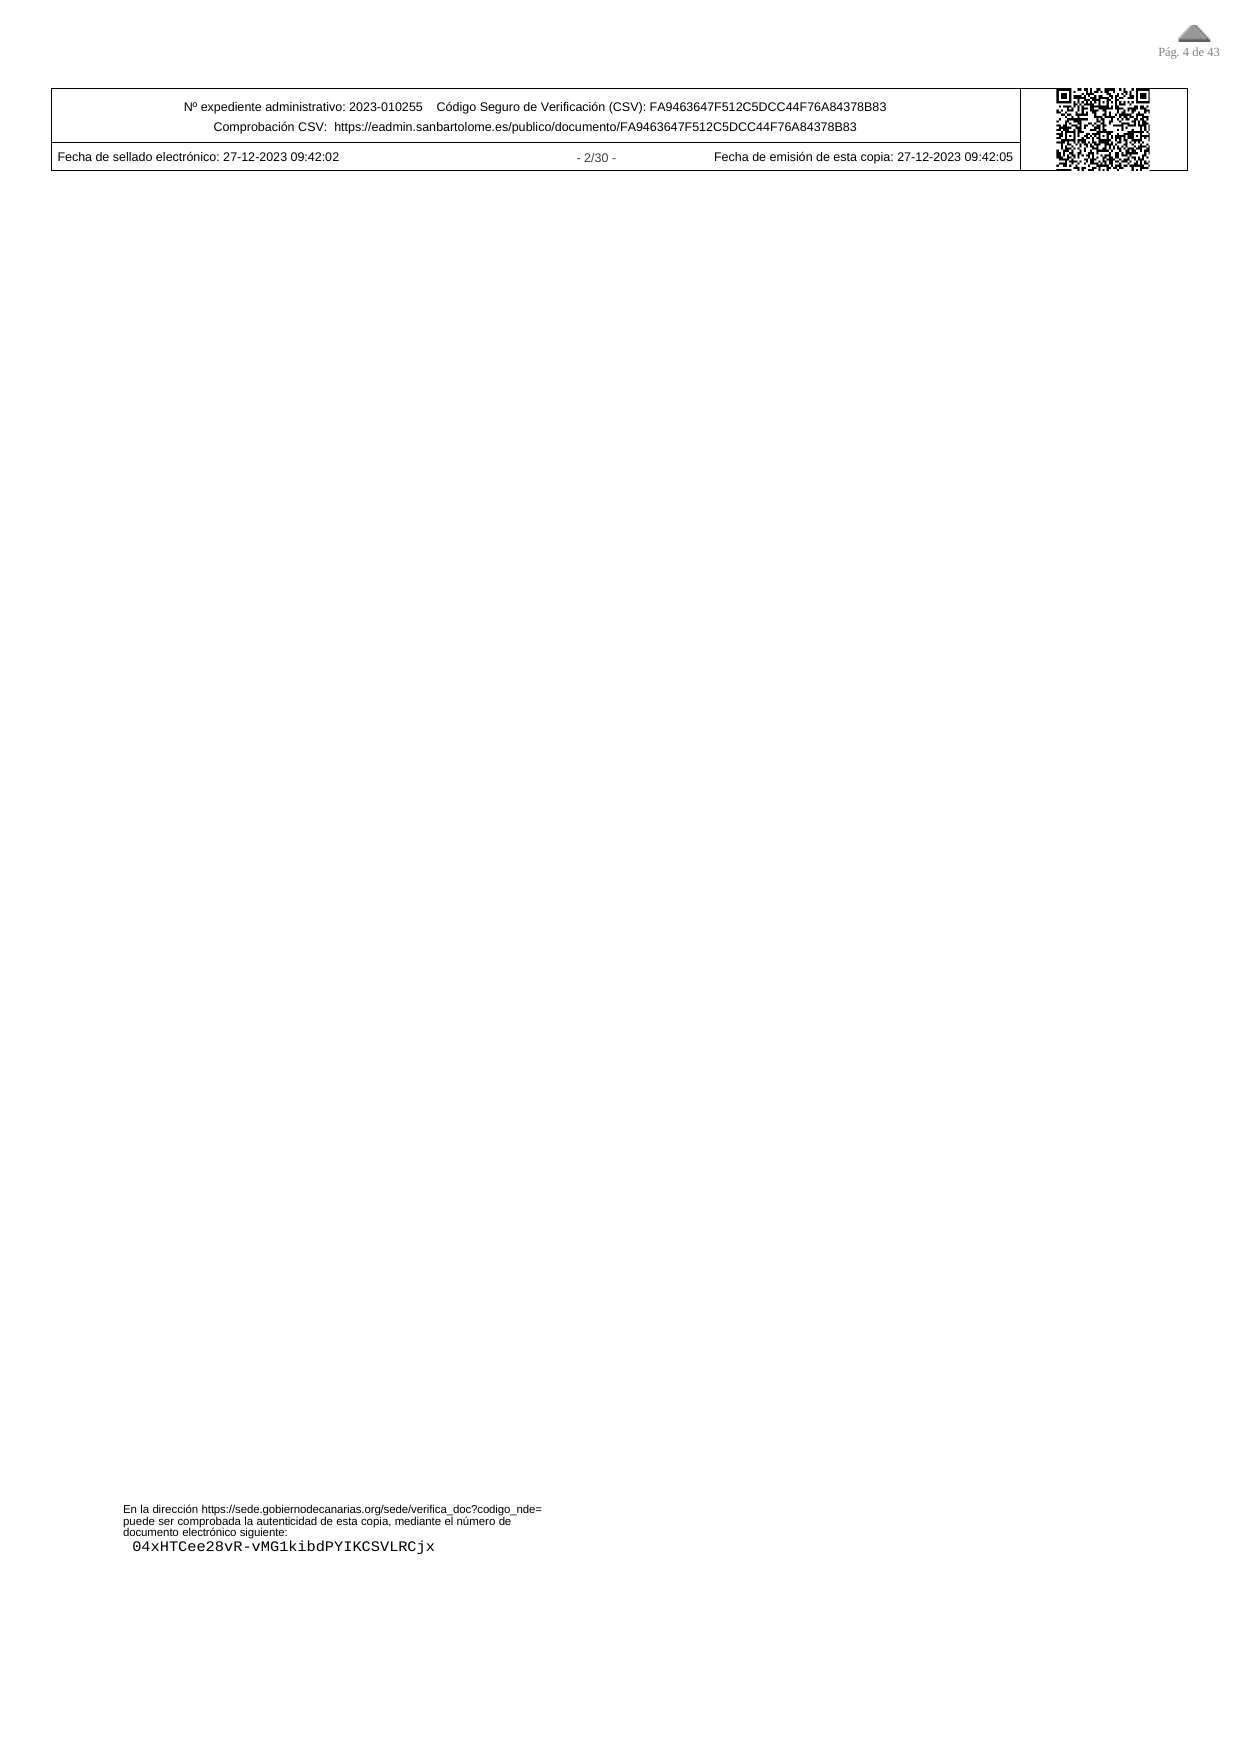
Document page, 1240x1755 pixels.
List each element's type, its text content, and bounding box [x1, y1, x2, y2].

table_cell Nº expediente administrativo: 2023-010255 Código Seguro de Verificación (CSV): FA9463647F512C5DCC44F76A84378B83 Comprobación CSV: https://eadmin.sanbartolome.es/publico/documento/FA9463647F512C5DCC44F76A84378B83 [52, 89, 1020, 142]
table_header [1150, 89, 1187, 170]
table_cell Fecha de sellado electrónico: 27-12-2023 09:42:02 - 2/30 - Fecha de emisión de esta copia: 27-12-2023 09:42:05 [52, 143, 1020, 170]
table_header [1021, 89, 1056, 170]
